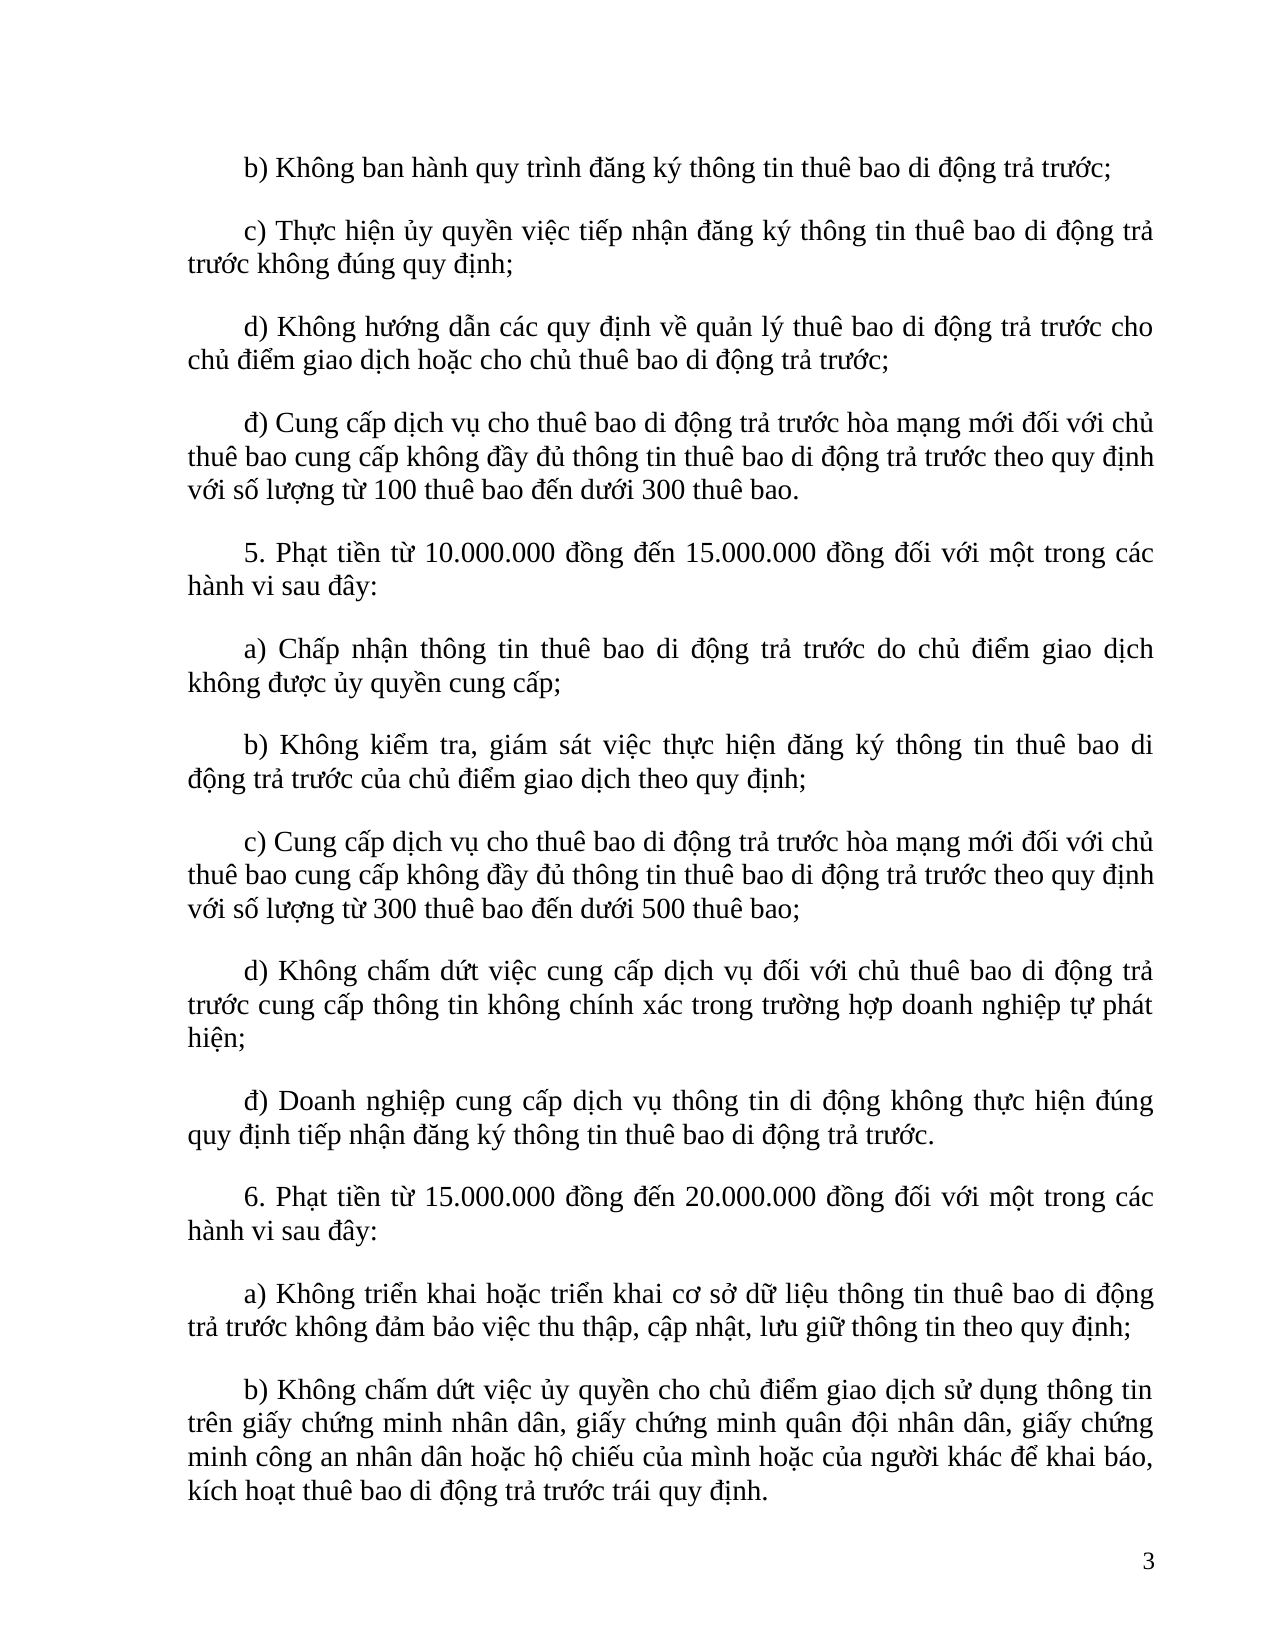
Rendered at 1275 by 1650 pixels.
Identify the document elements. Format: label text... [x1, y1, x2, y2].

text c) Thực hiện ủy quyền việc tiếp nhận đăng ký thông tin thuê bao di động trả trước không đúng quy định; [187, 213, 1155, 280]
text d) Không chấm dứt việc cung cấp dịch vụ đối với chủ thuê bao di động trả trước cung cấp thông tin không chính xác trong trường hợp doanh nghiệp tự phát hiện; [187, 953, 1155, 1054]
text 6. Phạt tiền từ 15.000.000 đồng đến 20.000.000 đồng đối với một trong các hành vi sau đây: [187, 1179, 1155, 1247]
text d) Không hướng dẫn các quy định về quản lý thuê bao di động trả trước cho chủ điểm giao dịch hoặc cho chủ thuê bao di động trả trước; [187, 309, 1155, 376]
text a) Không triển khai hoặc triển khai cơ sở dữ liệu thông tin thuê bao di động trả trước không đảm bảo việc thu thập, cập nhật, lưu giữ thông tin theo quy định; [187, 1276, 1155, 1343]
text b) Không chấm dứt việc ủy quyền cho chủ điểm giao dịch sử dụng thông tin trên giấy chứng minh nhân dân, giấy chứng minh quân đội nhân dân, giấy chứng minh công an nhân dân hoặc hộ chiếu của mình hoặc của người khác để khai báo, kích hoạt thuê bao di động trả trước trái quy định. [187, 1372, 1155, 1506]
text đ) Cung cấp dịch vụ cho thuê bao di động trả trước hòa mạng mới đối với chủ thuê bao cung cấp không đầy đủ thông tin thuê bao di động trả trước theo quy định với số lượng từ 100 thuê bao đến dưới 300 thuê bao. [187, 405, 1155, 506]
text b) Không ban hành quy trình đăng ký thông tin thuê bao di động trả trước; [187, 150, 1155, 183]
text b) Không kiểm tra, giám sát việc thực hiện đăng ký thông tin thuê bao di động trả trước của chủ điểm giao dịch theo quy định; [187, 727, 1155, 794]
text 5. Phạt tiền từ 10.000.000 đồng đến 15.000.000 đồng đối với một trong các hành vi sau đây: [187, 535, 1155, 602]
text a) Chấp nhận thông tin thuê bao di động trả trước do chủ điểm giao dịch không được ủy quyền cung cấp; [187, 631, 1155, 698]
text c) Cung cấp dịch vụ cho thuê bao di động trả trước hòa mạng mới đối với chủ thuê bao cung cấp không đầy đủ thông tin thuê bao di động trả trước theo quy định với số lượng từ 300 thuê bao đến dưới 500 thuê bao; [187, 824, 1155, 924]
text đ) Doanh nghiệp cung cấp dịch vụ thông tin di động không thực hiện đúng quy định tiếp nhận đăng ký thông tin thuê bao di động trả trước. [187, 1083, 1155, 1150]
